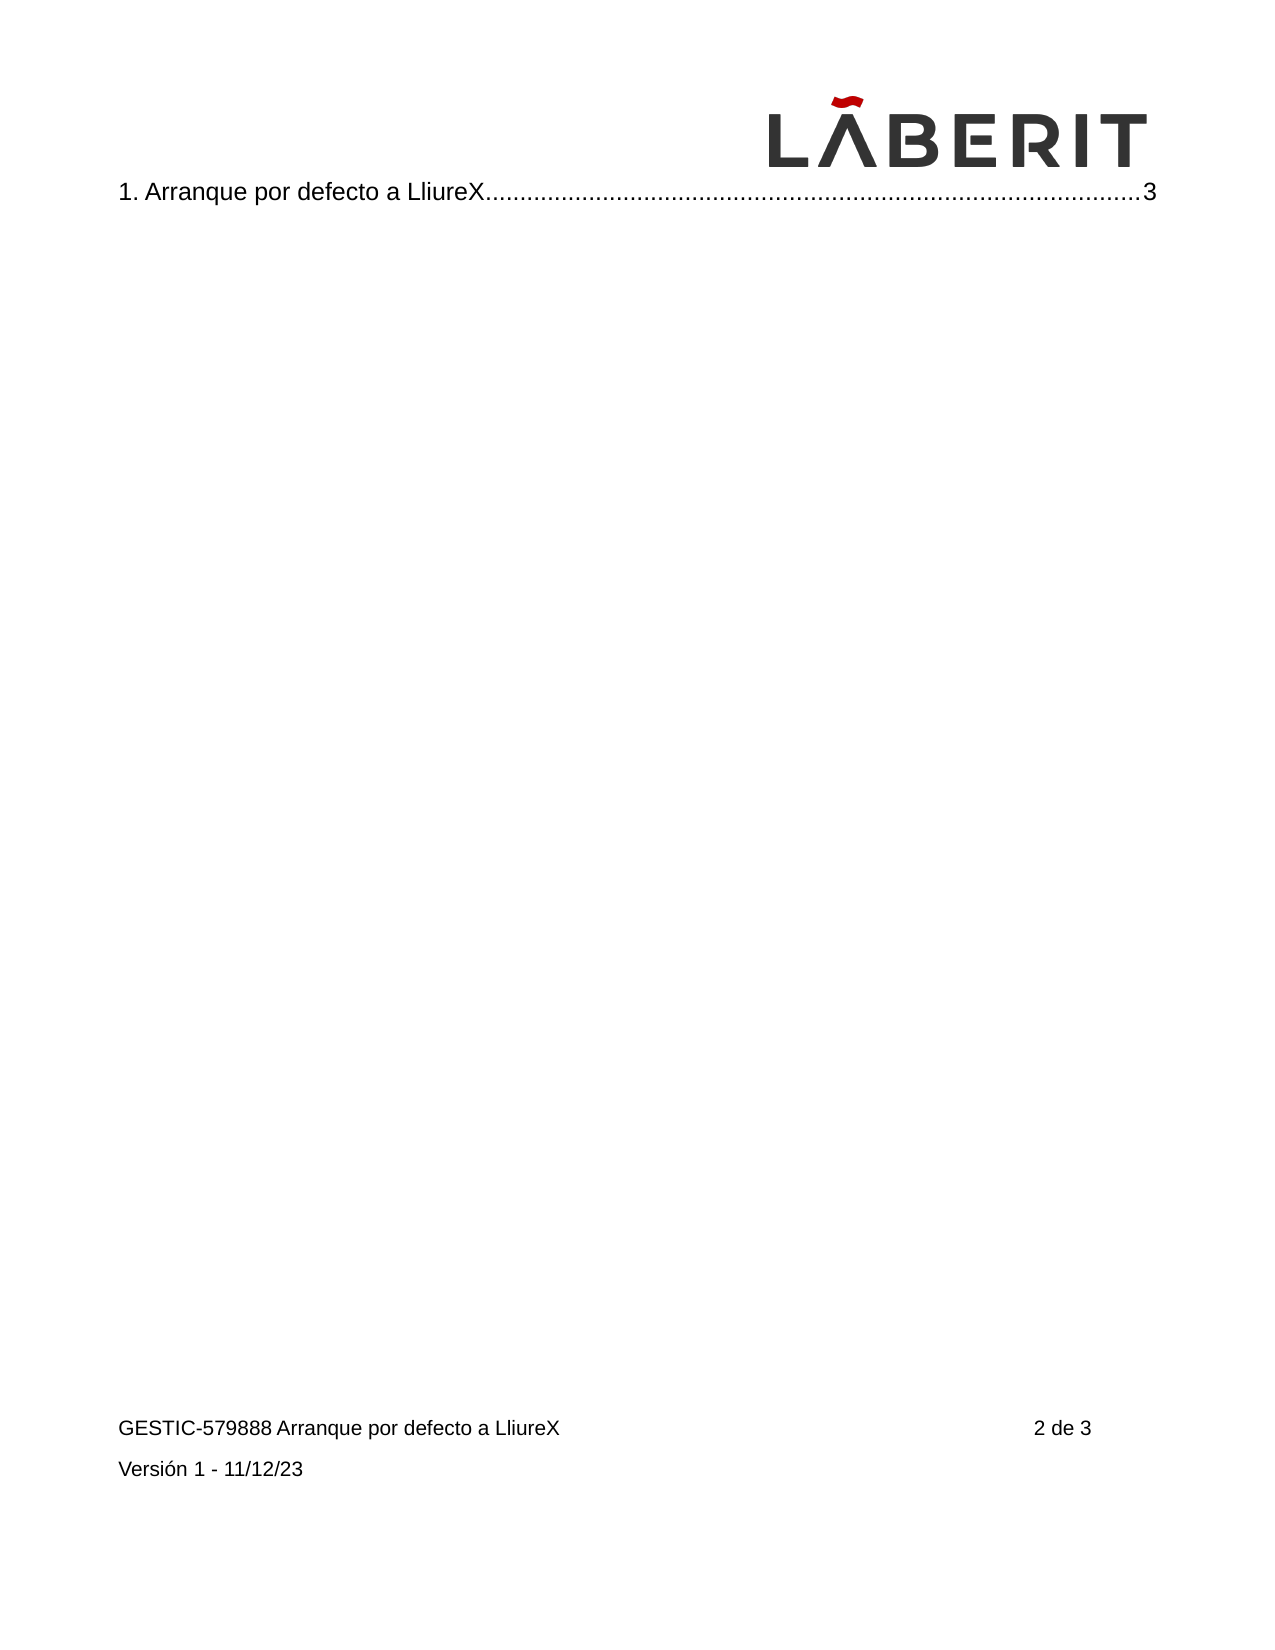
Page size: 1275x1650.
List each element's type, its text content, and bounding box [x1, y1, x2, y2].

picture [769, 96, 1147, 167]
text 1. Arranque por defecto a LliureX 3 [118, 177, 1157, 206]
